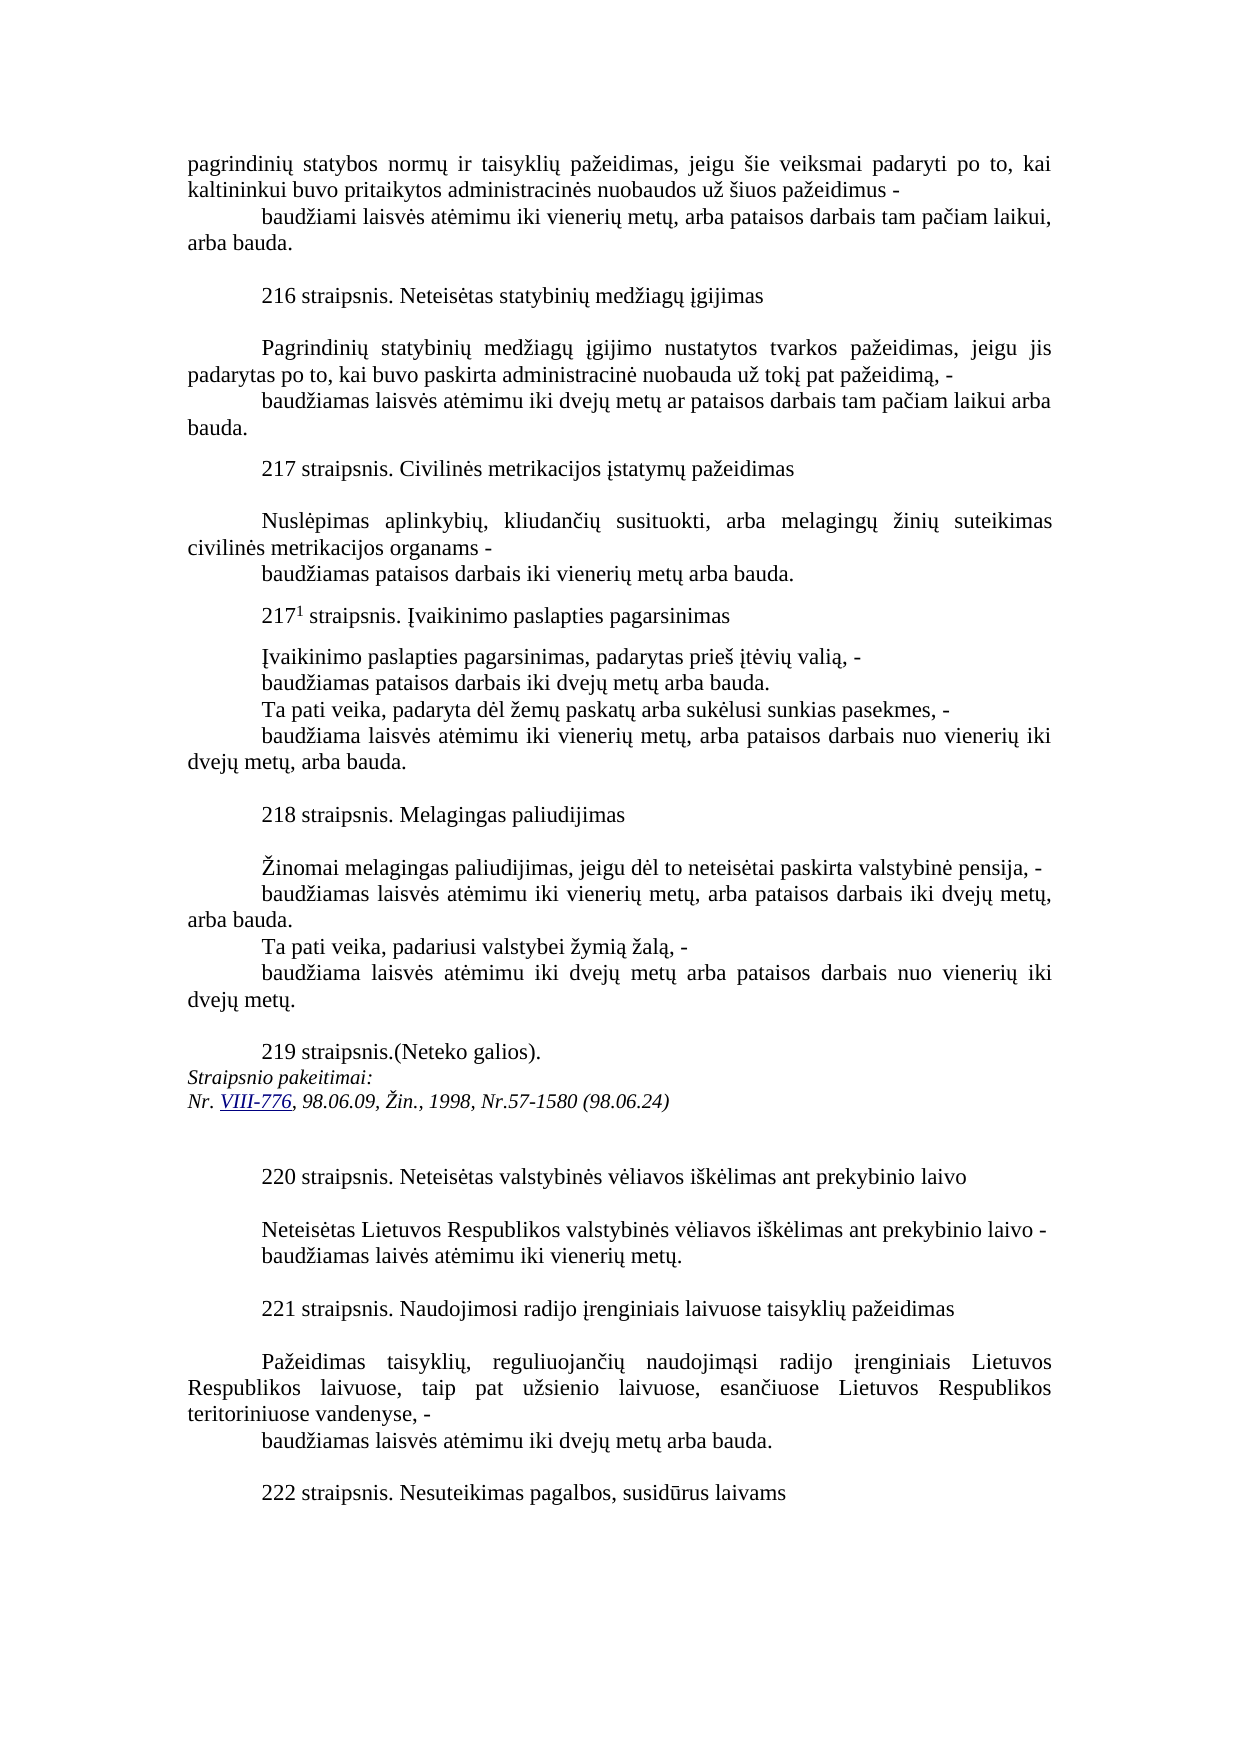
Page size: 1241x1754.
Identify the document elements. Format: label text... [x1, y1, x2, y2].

text baudžiamas laivės atėmimu iki vienerių metų. [206, 1242, 1053, 1269]
text Pažeidimas taisyklių, reguliuojančių naudojimąsi radijo įrenginiais Lietuvos Respublikos laivuose, taip pat užsienio laivuose, esančiuose Lietuvos Respublikos teritoriniuose vandenyse, - [187, 1348, 1053, 1427]
text 2171 straipsnis. Įvaikinimo paslapties pagarsinimas [187, 602, 1053, 628]
text 220 straipsnis. Neteisėtas valstybinės vėliavos iškėlimas ant prekybinio laivo [261, 1163, 1053, 1189]
text Pagrindinių statybinių medžiagų įgijimo nustatytos tvarkos pažeidimas, jeigu jis padarytas po to, kai buvo paskirta administracinė nuobauda už tokį pat pažeidimą, - [187, 334, 1053, 387]
text Nuslėpimas aplinkybių, kliudančių susituokti, arba melagingų žinių suteikimas civilinės metrikacijos organams - [187, 508, 1053, 560]
text 217 straipsnis. Civilinės metrikacijos įstatymų pažeidimas [261, 455, 1053, 481]
text baudžiama laisvės atėmimu iki vienerių metų, arba pataisos darbais nuo vienerių iki dvejų metų, arba bauda. [187, 722, 1053, 775]
text baudžiamas laisvės atėmimu iki vienerių metų, arba pataisos darbais iki dvejų metų, arba bauda. [187, 880, 1053, 933]
text baudžiamas laisvės atėmimu iki dvejų metų arba bauda. [207, 1427, 1053, 1453]
text baudžiamas laisvės atėmimu iki dvejų metų ar pataisos darbais tam pačiam laikui arba bauda. [187, 387, 1053, 440]
text baudžiamas pataisos darbais iki dvejų metų arba bauda. [187, 669, 1053, 696]
text Įvaikinimo paslapties pagarsinimas, padarytas prieš įtėvių valią, - [187, 643, 1053, 669]
text Straipsnio pakeitimai: [187, 1065, 1053, 1089]
text pagrindinių statybos normų ir taisyklių pažeidimas, jeigu šie veiksmai padaryti po to, kai kaltininkui buvo pritaikytos administracinės nuobaudos už šiuos pažeidimus - [187, 150, 1053, 203]
text 219 straipsnis.(Neteko galios). [206, 1038, 1053, 1065]
text baudžiamas pataisos darbais iki vienerių metų arba bauda. [187, 560, 1053, 587]
text baudžiama laisvės atėmimu iki dvejų metų arba pataisos darbais nuo vienerių iki dvejų metų. [187, 959, 1053, 1012]
text Ta pati veika, padaryta dėl žemų paskatų arba sukėlusi sunkias pasekmes, - [187, 696, 1053, 722]
text Nr. VIII-776, 98.06.09, Žin., 1998, Nr.57-1580 (98.06.24) [187, 1089, 1053, 1113]
text Ta pati veika, padariusi valstybei žymią žalą, - [205, 933, 1053, 959]
text 221 straipsnis. Naudojimosi radijo įrenginiais laivuose taisyklių pažeidimas [261, 1295, 1053, 1321]
text Neteisėtas Lietuvos Respublikos valstybinės vėliavos iškėlimas ant prekybinio laivo - [187, 1216, 1053, 1242]
text baudžiami laisvės atėmimu iki vienerių metų, arba pataisos darbais tam pačiam laikui, arba bauda. [187, 203, 1053, 255]
text 216 straipsnis. Neteisėtas statybinių medžiagų įgijimas [206, 282, 1053, 308]
text 218 straipsnis. Melagingas paliudijimas [205, 801, 1053, 827]
text 222 straipsnis. Nesuteikimas pagalbos, susidūrus laivams [205, 1479, 1053, 1506]
text Žinomai melagingas paliudijimas, jeigu dėl to neteisėtai paskirta valstybinė pensija, - [187, 854, 1053, 880]
